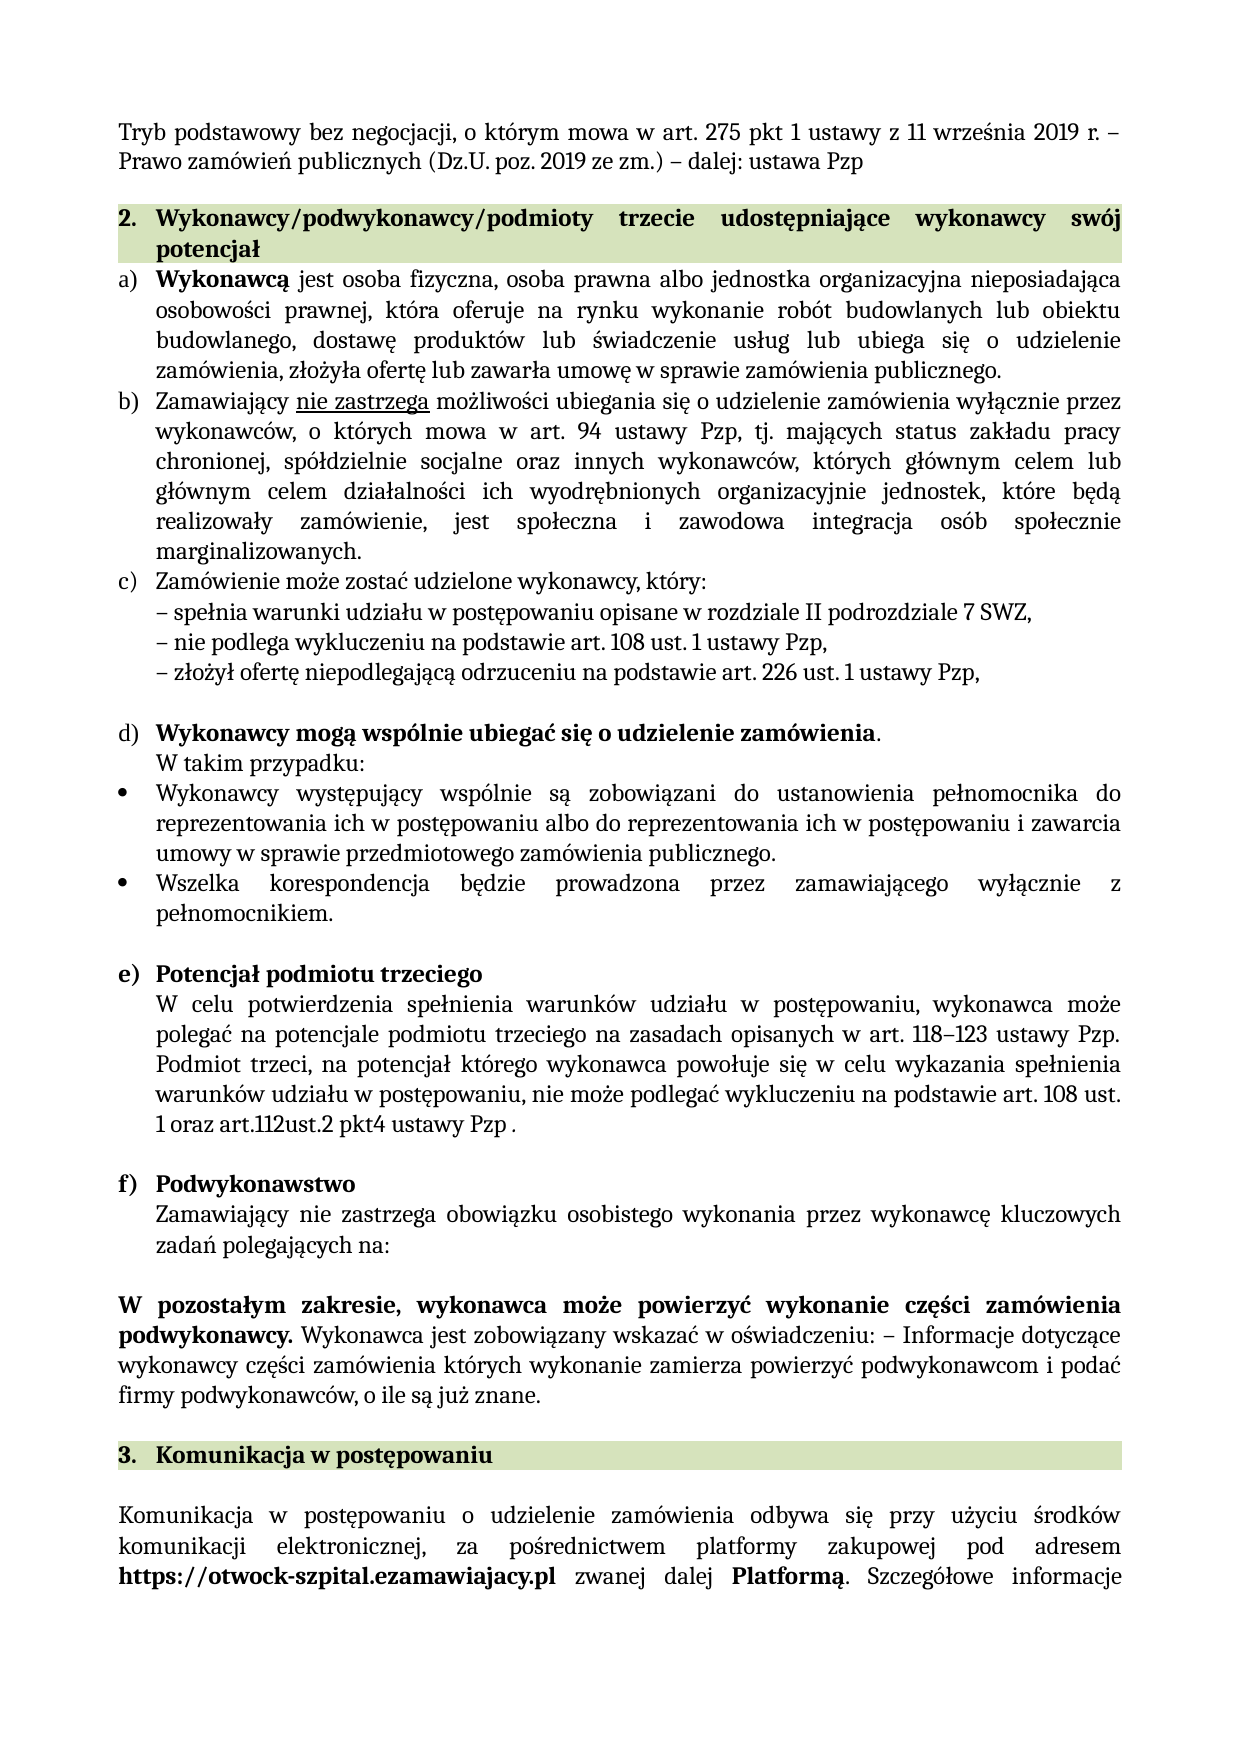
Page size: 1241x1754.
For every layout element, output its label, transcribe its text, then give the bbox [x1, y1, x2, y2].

text W takim przypadku: [156, 749, 1122, 778]
list Wykonawcy/podwykonawcy/podmioty trzecie udostępniające wykonawcy swój potencjał [118, 204, 1122, 263]
text Zamawiający nie zastrzega obowiązku osobistego wykonania przez wykonawcę kluczowych zadań polegających na: [156, 1200, 1122, 1259]
text Tryb podstawowy bez negocjacji, o którym mowa w art. 275 pkt 1 ustawy z 11 września 2019 r. – Prawo zamówień publicznych (Dz.U. poz. 2019 ze zm.) – dalej: ustawa Pzp [118, 118, 1122, 176]
text – spełnia warunki udziału w postępowaniu opisane w rozdziale II podrozdziale 7 SWZ, [156, 597, 1122, 626]
list Komunikacja w postępowaniu [118, 1441, 1122, 1470]
list Wykonawcy mogą wspólnie ubiegać się o udzielenie zamówienia. [118, 718, 1122, 747]
list Wykonawcą jest osoba fizyczna, osoba prawna albo jednostka organizacyjna nieposiadająca osobowości prawnej, która oferuje na rynku wykonanie robót budowlanych lub obiektu budowlanego, dostawę produktów lub świadczenie usług lub ubiega się o udzielenie zamówienia, złożyła ofertę lub zawarła umowę w sprawie zamówienia publicznego. [118, 264, 1122, 384]
text W pozostałym zakresie, wykonawca może powierzyć wykonanie części zamówienia podwykonawcy. Wykonawca jest zobowiązany wskazać w oświadczeniu: – Informacje dotyczące wykonawcy części zamówienia których wykonanie zamierza powierzyć podwykonawcom i podać firmy podwykonawców, o ile są już znane. [118, 1291, 1122, 1410]
text – złożył ofertę niepodlegającą odrzuceniu na podstawie art. 226 ust. 1 ustawy Pzp, [156, 658, 1122, 686]
list Potencjał podmiotu trzeciego [118, 959, 1122, 988]
list Wykonawcy występujący wspólnie są zobowiązani do ustanowienia pełnomocnika do reprezentowania ich w postępowaniu albo do reprezentowania ich w postępowaniu i zawarcia umowy w sprawie przedmiotowego zamówienia publicznego. [118, 779, 1122, 868]
text Komunikacja w postępowaniu o udzielenie zamówienia odbywa się przy użyciu środków komunikacji elektronicznej, za pośrednictwem platformy zakupowej pod adresem https://otwock-szpital.ezamawiajacy.pl zwanej dalej Platformą. Szczegółowe informacje [118, 1501, 1122, 1590]
text – nie podlega wykluczeniu na podstawie art. 108 ust. 1 ustawy Pzp, [156, 627, 1122, 656]
list Zamawiający nie zastrzega możliwości ubiegania się o udzielenie zamówienia wyłącznie przez wykonawców, o których mowa w art. 94 ustawy Pzp, tj. mających status zakładu pracy chronionej, spółdzielnie socjalne oraz innych wykonawców, których głównym celem lub głównym celem działalności ich wyodrębnionych organizacyjnie jednostek, które będą realizowały zamówienie, jest społeczna i zawodowa integracja osób społecznie marginalizowanych. [118, 386, 1122, 566]
list Podwykonawstwo [118, 1170, 1122, 1199]
text W celu potwierdzenia spełnienia warunków udziału w postępowaniu, wykonawca może polegać na potencjale podmiotu trzeciego na zasadach opisanych w art. 118–123 ustawy Pzp. Podmiot trzeci, na potencjał którego wykonawca powołuje się w celu wykazania spełnienia warunków udziału w postępowaniu, nie może podlegać wykluczeniu na podstawie art. 108 ust. 1 oraz art.112ust.2 pkt4 ustawy Pzp . [156, 990, 1122, 1139]
list Wszelka korespondencja będzie prowadzona przez zamawiającego wyłącznie z pełnomocnikiem. [118, 869, 1122, 928]
list Zamówienie może zostać udzielone wykonawcy, który: [118, 567, 1122, 596]
